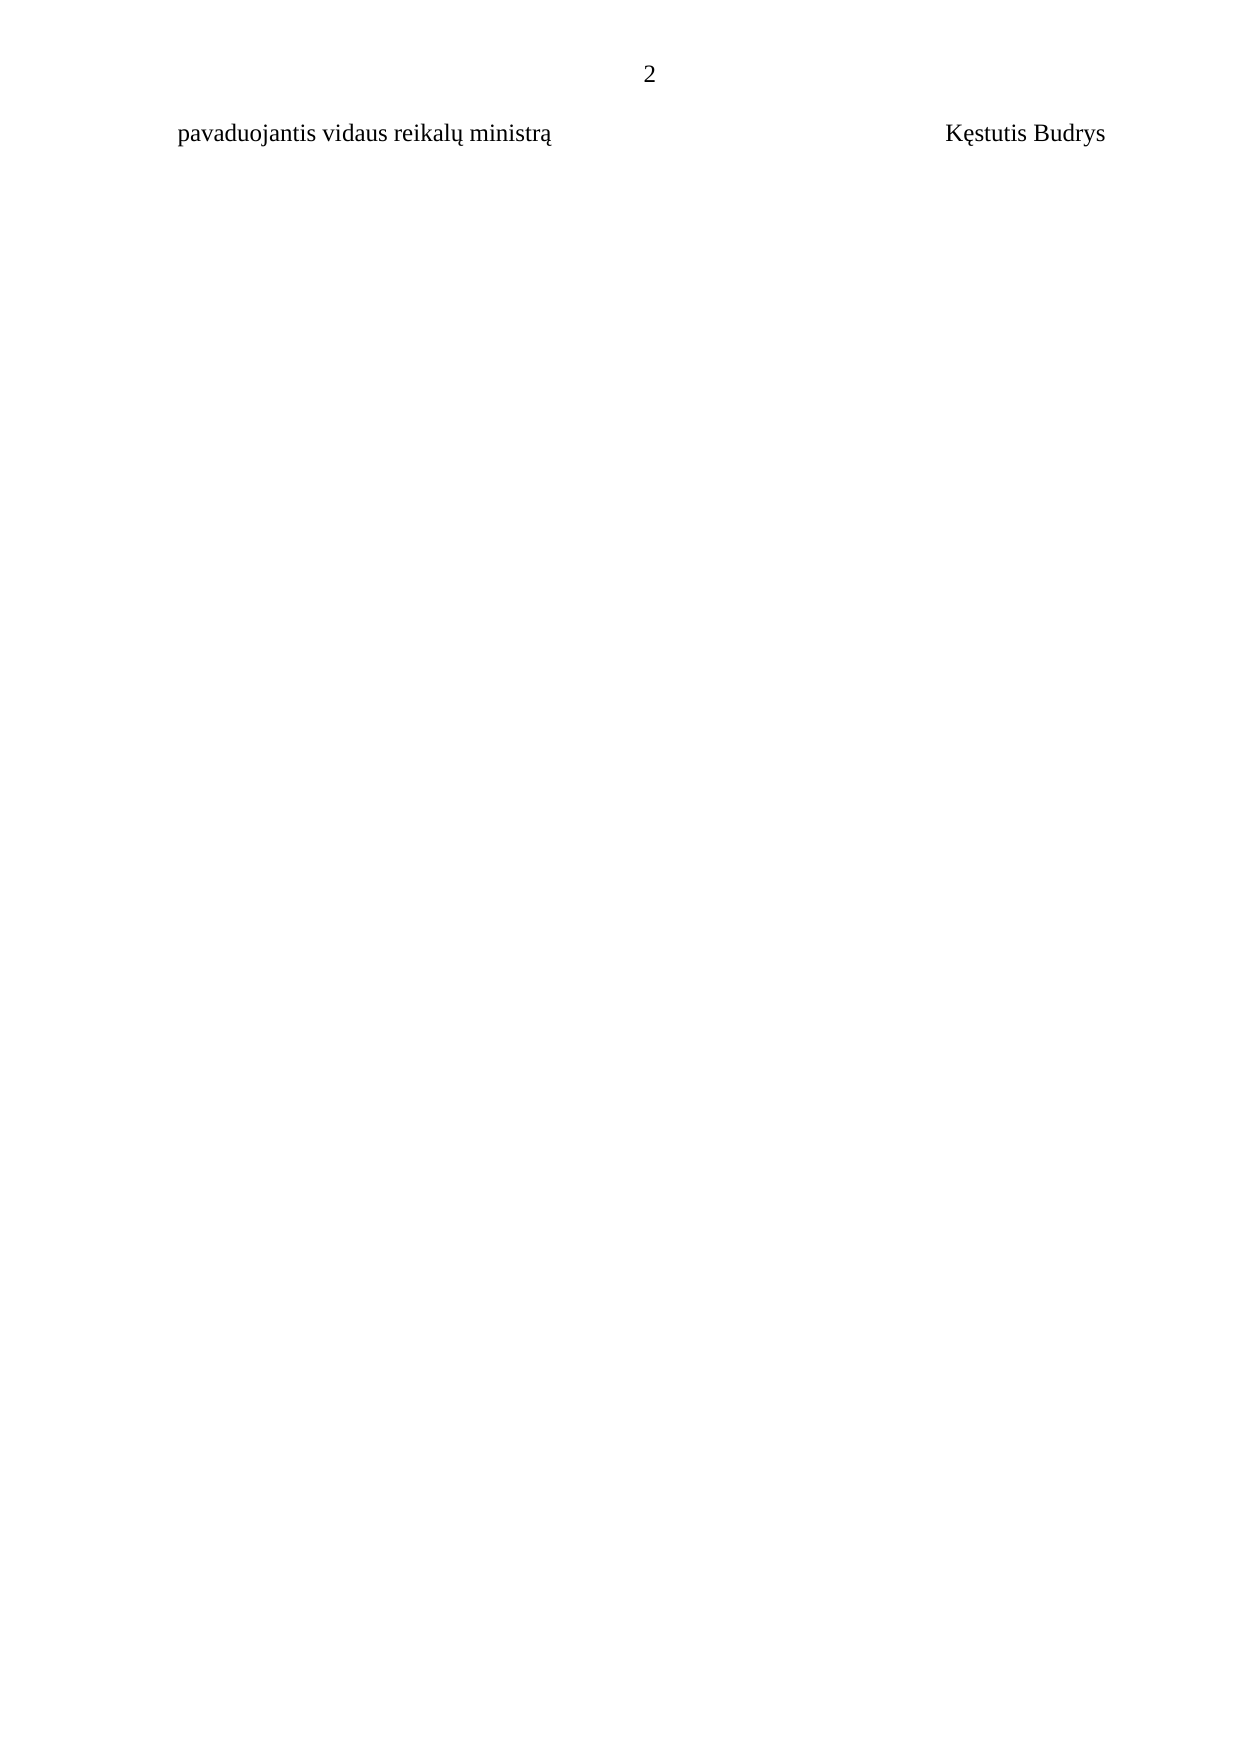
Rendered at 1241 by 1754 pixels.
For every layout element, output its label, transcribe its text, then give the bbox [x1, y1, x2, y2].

text pavaduojantis vidaus reikalų ministrą Kęstutis Budrys [177, 118, 1122, 147]
